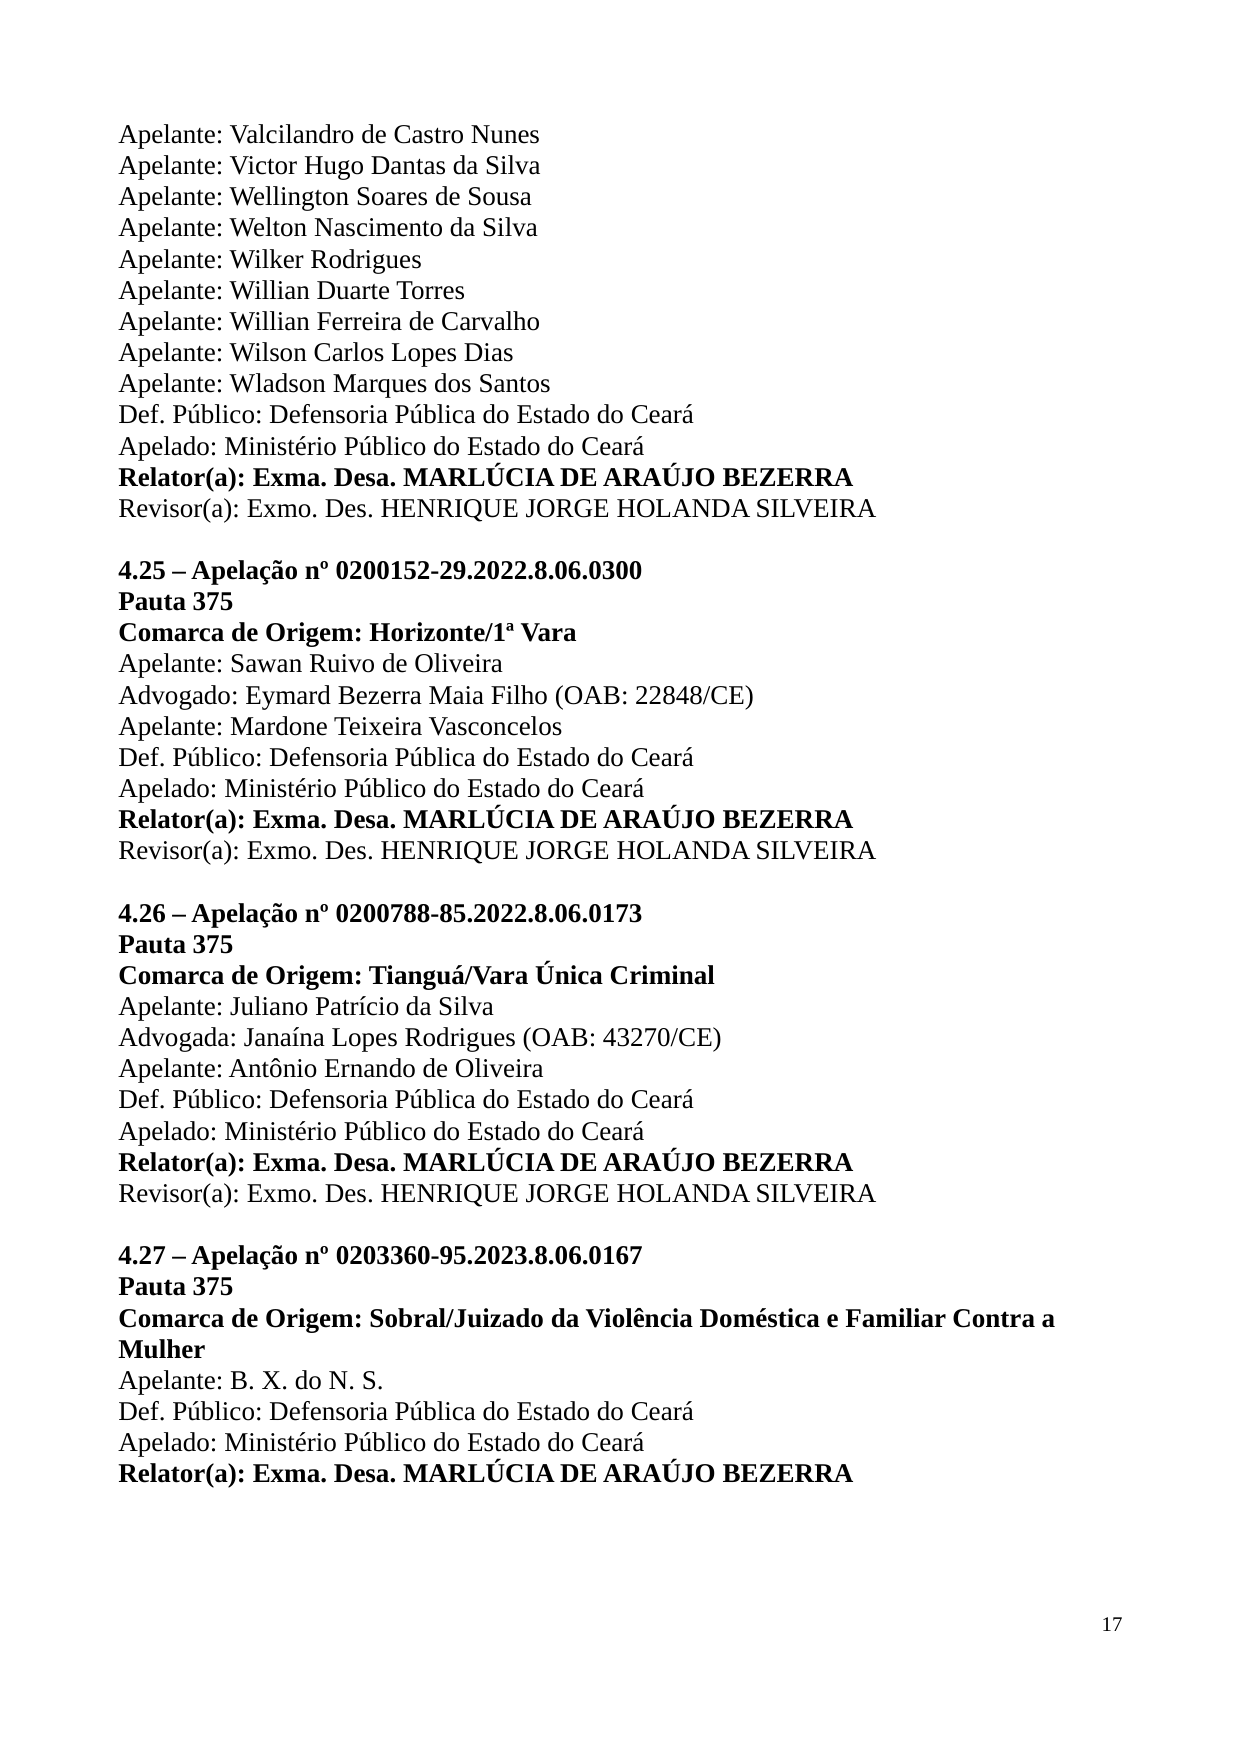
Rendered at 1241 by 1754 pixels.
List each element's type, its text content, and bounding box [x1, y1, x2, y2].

text Advogada: Janaína Lopes Rodrigues (OAB: 43270/CE) [118, 1021, 1122, 1052]
text Relator(a): Exma. Desa. MARLÚCIA DE ARAÚJO BEZERRA [118, 803, 1122, 834]
text Apelante: Wilker Rodrigues [118, 243, 1122, 274]
text Comarca de Origem: Tianguá/Vara Única Criminal [118, 959, 1122, 990]
text Apelado: Ministério Público do Estado do Ceará [118, 772, 1122, 803]
text Apelante: Willian Ferreira de Carvalho [118, 305, 1122, 336]
text Apelante: Victor Hugo Dantas da Silva [118, 149, 1122, 180]
text Revisor(a): Exmo. Des. HENRIQUE JORGE HOLANDA SILVEIRA [118, 492, 1122, 523]
text Comarca de Origem: Sobral/Juizado da Violência Doméstica e Familiar Contra a Mulher [118, 1302, 1122, 1364]
text Def. Público: Defensoria Pública do Estado do Ceará [118, 1395, 1122, 1426]
text Def. Público: Defensoria Pública do Estado do Ceará [118, 398, 1122, 429]
text Apelado: Ministério Público do Estado do Ceará [118, 1426, 1122, 1457]
text Apelante: B. X. do N. S. [118, 1364, 1122, 1395]
text 4.26 – Apelação nº 0200788-85.2022.8.06.0173 [118, 897, 1122, 928]
text Relator(a): Exma. Desa. MARLÚCIA DE ARAÚJO BEZERRA [118, 1457, 1122, 1488]
text Apelante: Sawan Ruivo de Oliveira [118, 648, 1122, 679]
text Advogado: Eymard Bezerra Maia Filho (OAB: 22848/CE) [118, 679, 1122, 710]
text Pauta 375 [118, 928, 1122, 959]
text Pauta 375 [118, 1271, 1122, 1302]
text Pauta 375 [118, 585, 1122, 616]
text Apelante: Valcilandro de Castro Nunes [118, 118, 1122, 149]
text Relator(a): Exma. Desa. MARLÚCIA DE ARAÚJO BEZERRA [118, 461, 1122, 492]
text Apelante: Wladson Marques dos Santos [118, 367, 1122, 398]
text Def. Público: Defensoria Pública do Estado do Ceará [118, 741, 1122, 772]
text Apelado: Ministério Público do Estado do Ceará [118, 429, 1122, 461]
text Apelante: Wilson Carlos Lopes Dias [118, 336, 1122, 367]
text Apelante: Antônio Ernando de Oliveira [118, 1052, 1122, 1084]
text 4.25 – Apelação nº 0200152-29.2022.8.06.0300 [118, 554, 1122, 585]
text Apelante: Wellington Soares de Sousa [118, 180, 1122, 212]
text 4.27 – Apelação nº 0203360-95.2023.8.06.0167 [118, 1239, 1122, 1271]
text Apelante: Willian Duarte Torres [118, 274, 1122, 305]
text Revisor(a): Exmo. Des. HENRIQUE JORGE HOLANDA SILVEIRA [118, 1177, 1122, 1208]
text Apelante: Mardone Teixeira Vasconcelos [118, 710, 1122, 741]
text Revisor(a): Exmo. Des. HENRIQUE JORGE HOLANDA SILVEIRA [118, 834, 1122, 866]
text Comarca de Origem: Horizonte/1ª Vara [118, 616, 1122, 648]
text Def. Público: Defensoria Pública do Estado do Ceará [118, 1084, 1122, 1115]
text Apelado: Ministério Público do Estado do Ceará [118, 1115, 1122, 1146]
text Relator(a): Exma. Desa. MARLÚCIA DE ARAÚJO BEZERRA [118, 1146, 1122, 1177]
text Apelante: Welton Nascimento da Silva [118, 212, 1122, 243]
text Apelante: Juliano Patrício da Silva [118, 990, 1122, 1021]
